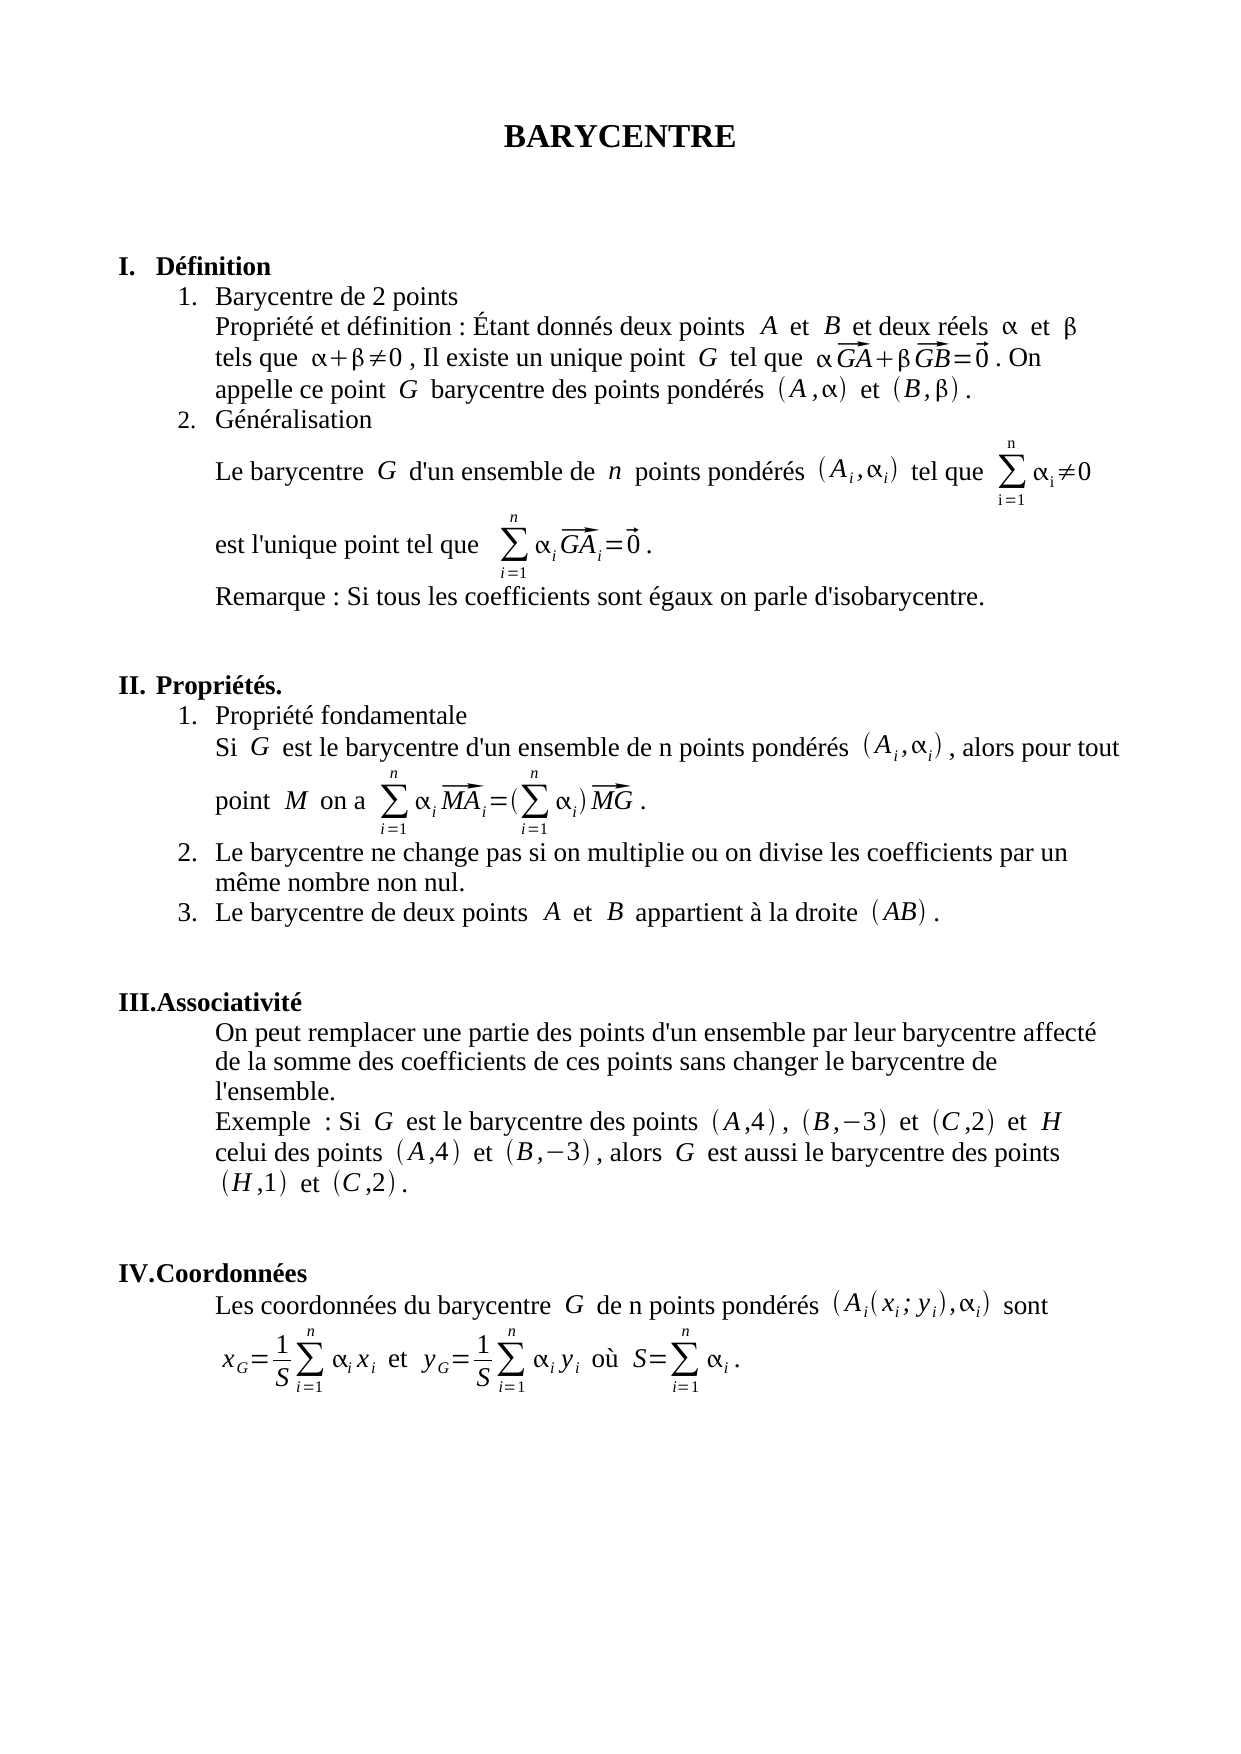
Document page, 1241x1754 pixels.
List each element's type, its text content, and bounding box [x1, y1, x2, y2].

list Propriétés. [118, 670, 1122, 700]
list Le barycentre ne change pas si on multiplie ou on divise les coefficients par un même nombre non nul. [177, 837, 1122, 897]
list Propriété fondamentale Si est le barycentre d'un ensemble de n points pondérés , alors pour tout point on a . [177, 700, 1122, 837]
list Barycentre de 2 points Propriété et définition : Étant donnés deux points et et deux réels et tels que , Il existe un unique point tel que . On appelle ce point barycentre des points pondérés et . [177, 281, 1122, 405]
list Associativité [118, 987, 1122, 1017]
list Les coordonnées du barycentre de n points pondérés sont et où . [177, 1288, 1122, 1395]
text BARYCENTRE [118, 118, 1122, 252]
list Le barycentre de deux points et appartient à la droite . [177, 897, 1122, 987]
list Généralisation Le barycentre d'un ensemble de points pondérés tel que est l'unique point tel que . Remarque : Si tous les coefficients sont égaux on parle d'isobarycentre. [177, 405, 1122, 611]
list Coordonnées [118, 1258, 1122, 1288]
list On peut remplacer une partie des points d'un ensemble par leur barycentre affecté de la somme des coefficients de ces points sans changer le barycentre de l'ensemble. Exemple : Si est le barycentre des points , et et celui des points et , alors est aussi le barycentre des points et . [177, 1017, 1122, 1258]
list Définition [118, 252, 1122, 281]
